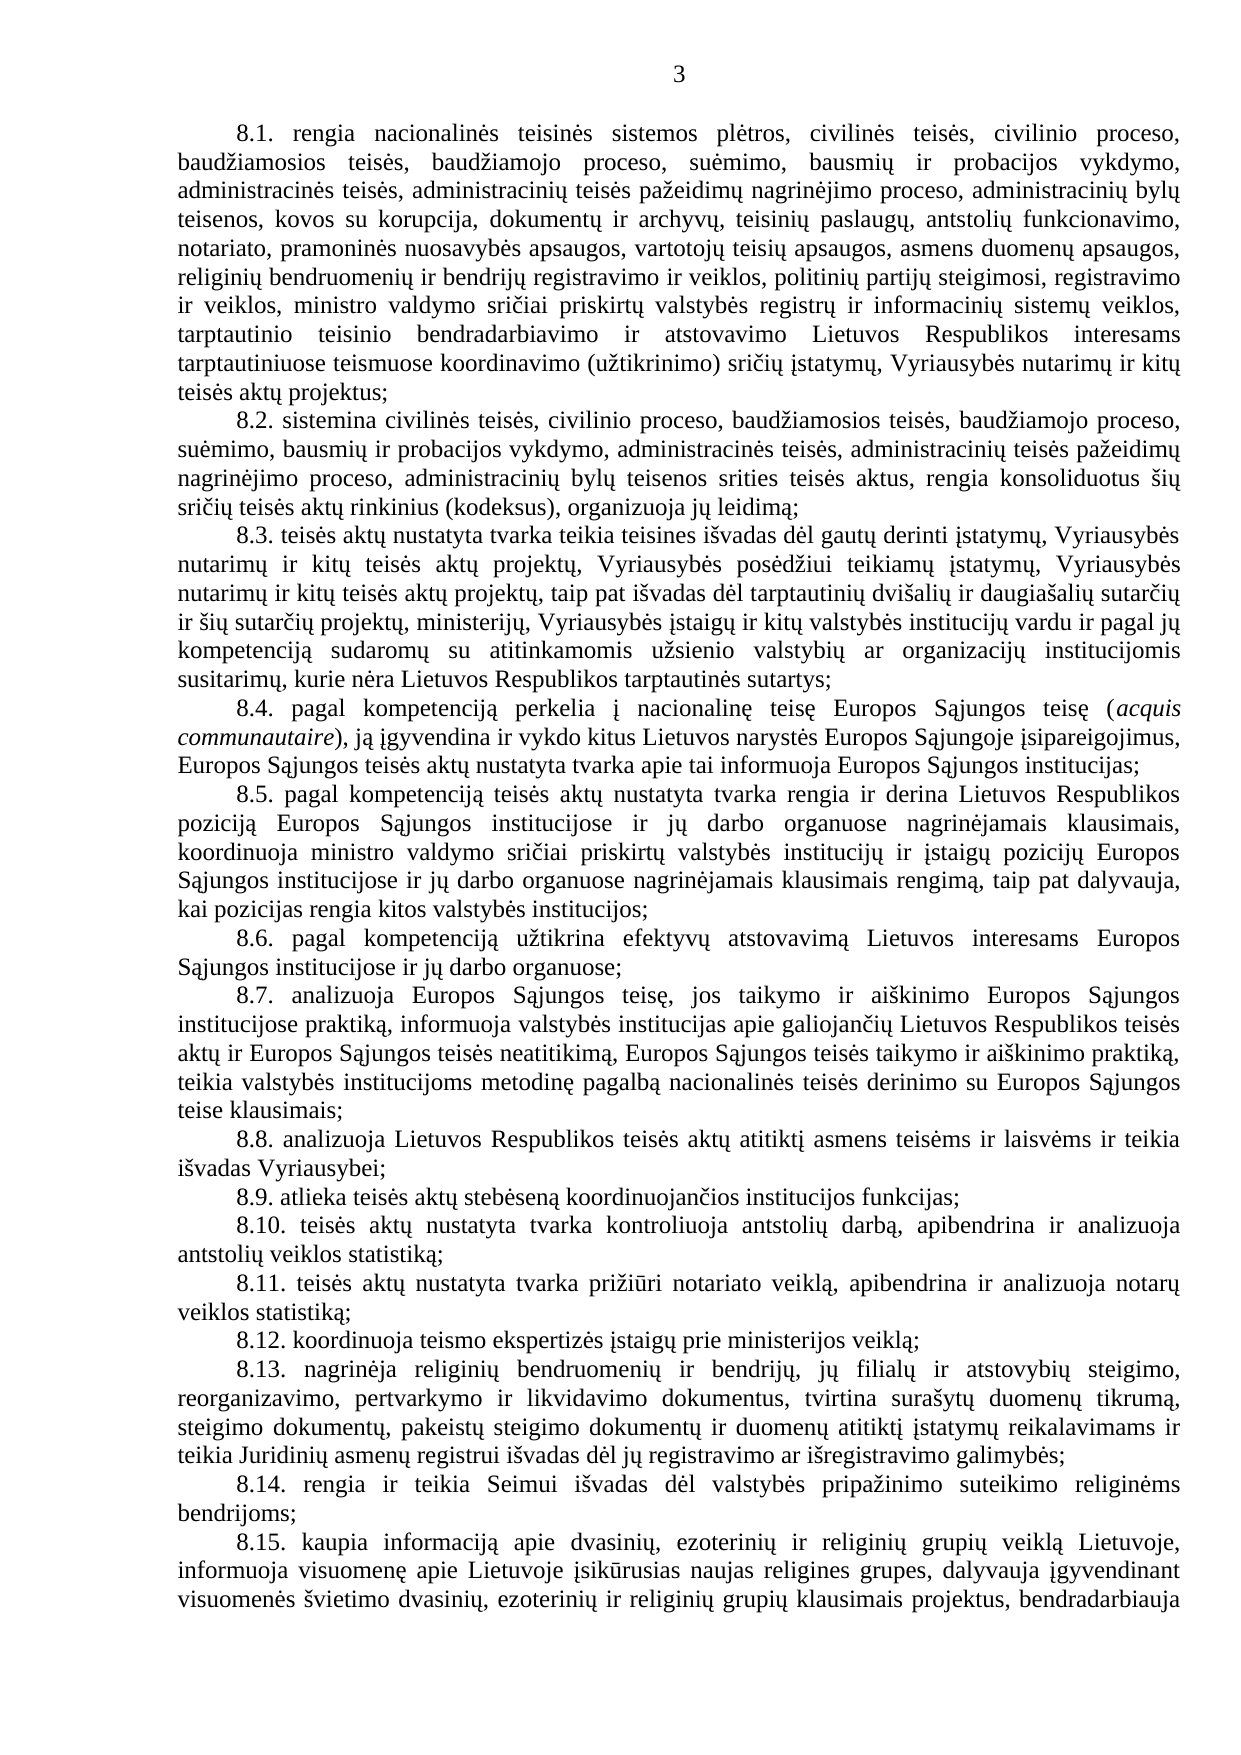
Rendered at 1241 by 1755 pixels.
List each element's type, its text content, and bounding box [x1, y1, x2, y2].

text 8.15. kaupia informaciją apie dvasinių, ezoterinių ir religinių grupių veiklą Lietuvoje, informuoja visuomenę apie Lietuvoje įsikūrusias naujas religines grupes, dalyvauja įgyvendinant visuomenės švietimo dvasinių, ezoterinių ir religinių grupių klausimais projektus, bendradarbiauja [177, 1527, 1181, 1613]
text 8.9. atlieka teisės aktų stebėseną koordinuojančios institucijos funkcijas; [177, 1182, 1181, 1211]
text 8.12. koordinuoja teismo ekspertizės įstaigų prie ministerijos veiklą; [177, 1326, 1181, 1354]
text 8.11. teisės aktų nustatyta tvarka prižiūri notariato veiklą, apibendrina ir analizuoja notarų veiklos statistiką; [177, 1268, 1181, 1326]
text 8.3. teisės aktų nustatyta tvarka teikia teisines išvadas dėl gautų derinti įstatymų, Vyriausybės nutarimų ir kitų teisės aktų projektų, Vyriausybės posėdžiui teikiamų įstatymų, Vyriausybės nutarimų ir kitų teisės aktų projektų, taip pat išvadas dėl tarptautinių dvišalių ir daugiašalių sutarčių ir šių sutarčių projektų, ministerijų, Vyriausybės įstaigų ir kitų valstybės institucijų vardu ir pagal jų kompetenciją sudaromų su atitinkamomis užsienio valstybių ar organizacijų institucijomis susitarimų, kurie nėra Lietuvos Respublikos tarptautinės sutartys; [177, 521, 1181, 693]
text 8.10. teisės aktų nustatyta tvarka kontroliuoja antstolių darbą, apibendrina ir analizuoja antstolių veiklos statistiką; [177, 1211, 1181, 1268]
text 8.4. pagal kompetenciją perkelia į nacionalinę teisę Europos Sąjungos teisę (acquis communautaire), ją įgyvendina ir vykdo kitus Lietuvos narystės Europos Sąjungoje įsipareigojimus, Europos Sąjungos teisės aktų nustatyta tvarka apie tai informuoja Europos Sąjungos institucijas; [177, 693, 1181, 779]
text 8.1. rengia nacionalinės teisinės sistemos plėtros, civilinės teisės, civilinio proceso, baudžiamosios teisės, baudžiamojo proceso, suėmimo, bausmių ir probacijos vykdymo, administracinės teisės, administracinių teisės pažeidimų nagrinėjimo proceso, administracinių bylų teisenos, kovos su korupcija, dokumentų ir archyvų, teisinių paslaugų, antstolių funkcionavimo, notariato, pramoninės nuosavybės apsaugos, vartotojų teisių apsaugos, asmens duomenų apsaugos, religinių bendruomenių ir bendrijų registravimo ir veiklos, politinių partijų steigimosi, registravimo ir veiklos, ministro valdymo sričiai priskirtų valstybės registrų ir informacinių sistemų veiklos, tarptautinio teisinio bendradarbiavimo ir atstovavimo Lietuvos Respublikos interesams tarptautiniuose teismuose koordinavimo (užtikrinimo) sričių įstatymų, Vyriausybės nutarimų ir kitų teisės aktų projektus; [177, 118, 1181, 406]
text 8.2. sistemina civilinės teisės, civilinio proceso, baudžiamosios teisės, baudžiamojo proceso, suėmimo, bausmių ir probacijos vykdymo, administracinės teisės, administracinių teisės pažeidimų nagrinėjimo proceso, administracinių bylų teisenos srities teisės aktus, rengia konsoliduotus šių sričių teisės aktų rinkinius (kodeksus), organizuoja jų leidimą; [177, 406, 1181, 521]
text 8.6. pagal kompetenciją užtikrina efektyvų atstovavimą Lietuvos interesams Europos Sąjungos institucijose ir jų darbo organuose; [177, 923, 1181, 981]
text 8.14. rengia ir teikia Seimui išvadas dėl valstybės pripažinimo suteikimo religinėms bendrijoms; [177, 1469, 1181, 1527]
text 8.5. pagal kompetenciją teisės aktų nustatyta tvarka rengia ir derina Lietuvos Respublikos poziciją Europos Sąjungos institucijose ir jų darbo organuose nagrinėjamais klausimais, koordinuoja ministro valdymo sričiai priskirtų valstybės institucijų ir įstaigų pozicijų Europos Sąjungos institucijose ir jų darbo organuose nagrinėjamais klausimais rengimą, taip pat dalyvauja, kai pozicijas rengia kitos valstybės institucijos; [177, 779, 1181, 923]
text 8.13. nagrinėja religinių bendruomenių ir bendrijų, jų filialų ir atstovybių steigimo, reorganizavimo, pertvarkymo ir likvidavimo dokumentus, tvirtina surašytų duomenų tikrumą, steigimo dokumentų, pakeistų steigimo dokumentų ir duomenų atitiktį įstatymų reikalavimams ir teikia Juridinių asmenų registrui išvadas dėl jų registravimo ar išregistravimo galimybės; [177, 1354, 1181, 1469]
text 8.7. analizuoja Europos Sąjungos teisę, jos taikymo ir aiškinimo Europos Sąjungos institucijose praktiką, informuoja valstybės institucijas apie galiojančių Lietuvos Respublikos teisės aktų ir Europos Sąjungos teisės neatitikimą, Europos Sąjungos teisės taikymo ir aiškinimo praktiką, teikia valstybės institucijoms metodinę pagalbą nacionalinės teisės derinimo su Europos Sąjungos teise klausimais; [177, 981, 1181, 1124]
text 8.8. analizuoja Lietuvos Respublikos teisės aktų atitiktį asmens teisėms ir laisvėms ir teikia išvadas Vyriausybei; [177, 1124, 1181, 1182]
